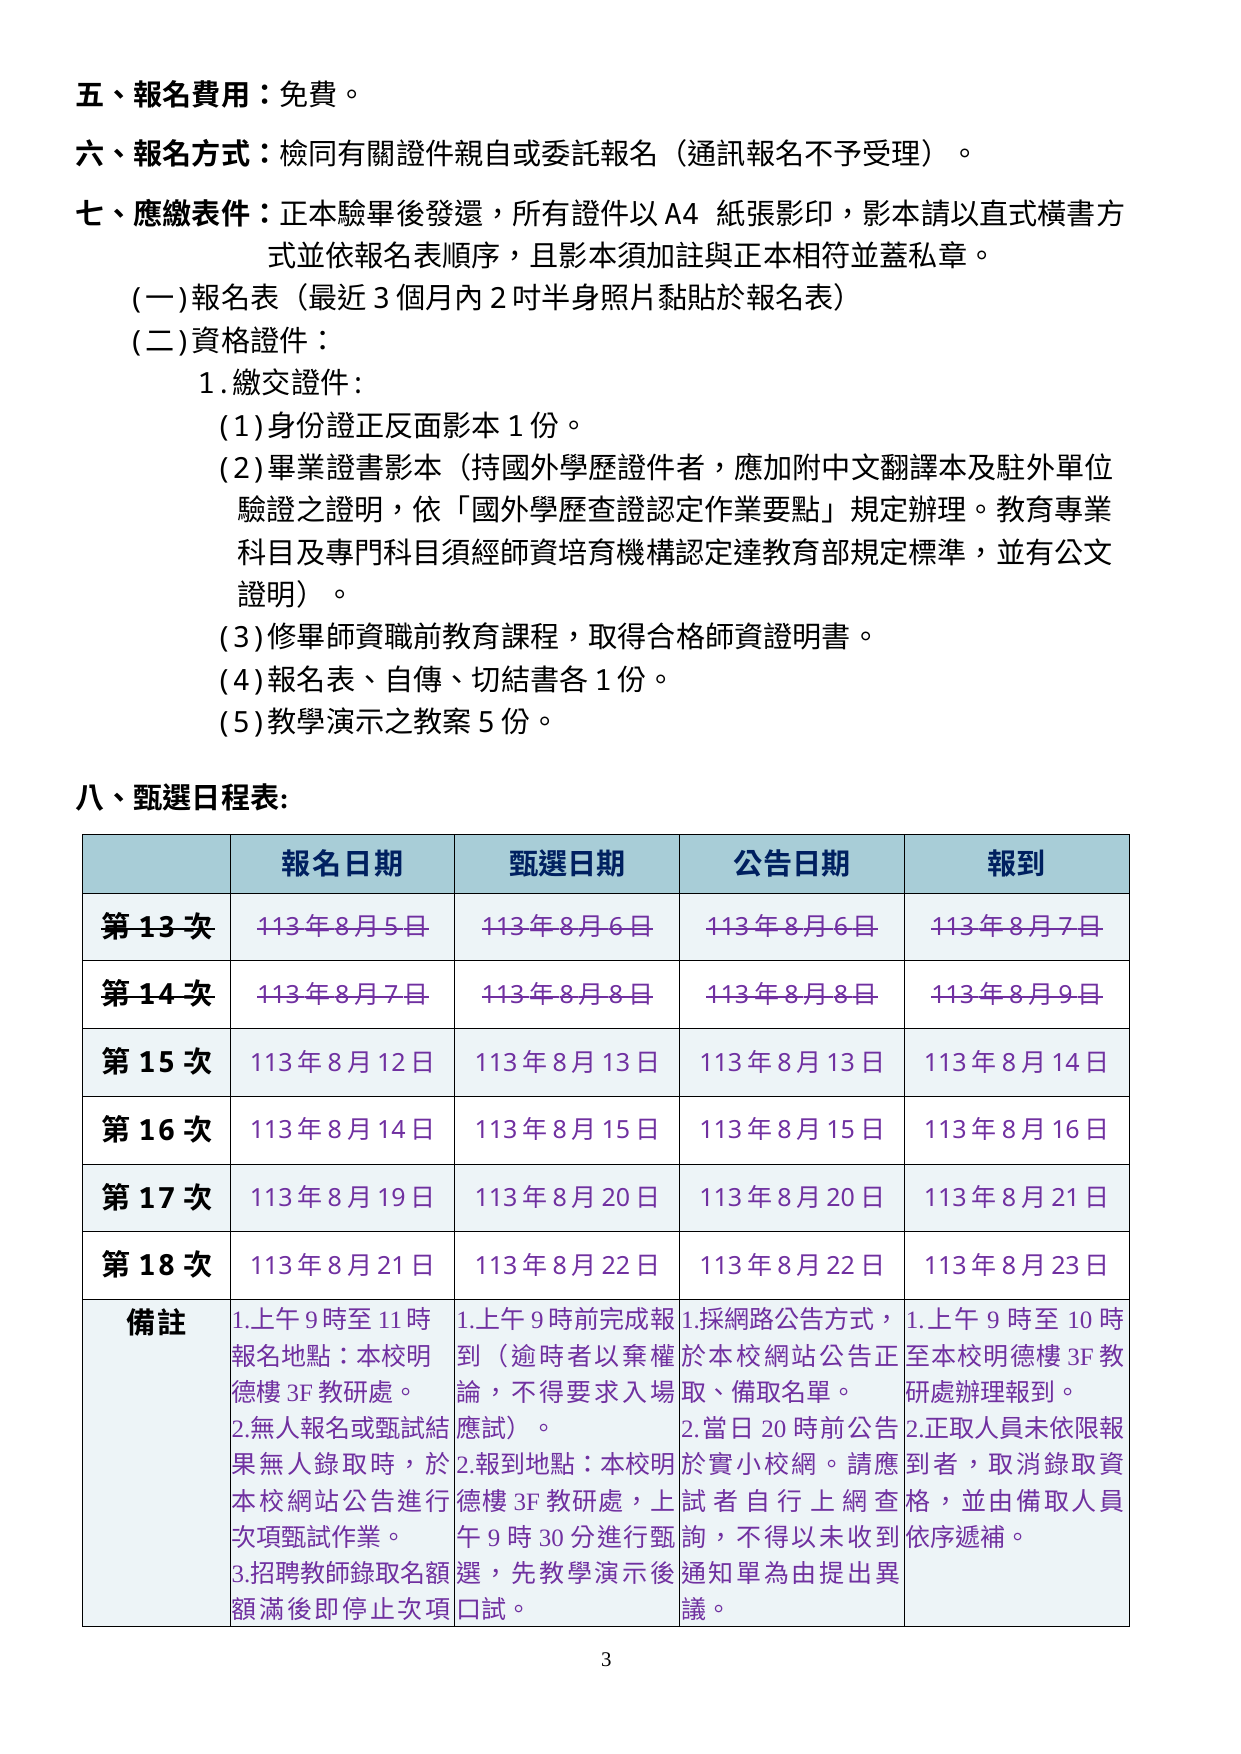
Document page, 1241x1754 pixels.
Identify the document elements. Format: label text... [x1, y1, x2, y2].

table_cell 113年8月19日 [231, 1165, 454, 1231]
table_cell 1.上午9時前完成報到（逾時者以棄權論，不得要求入場應試）。 2.報到地點：本校明德樓3F教研處，上午9時30分進行甄選，先教學演示後口試。 [455, 1300, 679, 1626]
text 1.繳交證件: [75, 360, 1137, 402]
text 五、報名費用：免費。 [75, 72, 1137, 114]
table_cell 113年8月20日 [680, 1165, 904, 1231]
text 七、應繳表件：正本驗畢後發還，所有證件以A4 紙張影印，影本請以直式橫書方 式並依報名表順序，且影本須加註與正本相符並蓋私章。 [75, 190, 1137, 275]
table_cell 第18次 [83, 1232, 230, 1299]
table_cell 113年8月15日 [680, 1097, 904, 1163]
table_cell 113年8月13日 [680, 1029, 904, 1096]
table_header [83, 835, 230, 893]
table_cell 1.採網路公告方式，於本校網站公告正取、備取名單。 2.當日20時前公告於實小校網。請應試者自行上網查詢，不得以未收到通知單為由提出異議。 [680, 1300, 904, 1626]
table_header 報到 [905, 835, 1129, 893]
table_cell 第16次 [83, 1097, 230, 1163]
table_cell 113年8月16日 [905, 1097, 1129, 1163]
table_cell 113年8月6日 [680, 894, 904, 960]
table_cell 113年8月7日 [905, 894, 1129, 960]
table_cell 備註 [83, 1300, 230, 1626]
table_header 公告日期 [680, 835, 904, 893]
text (4)報名表、自傳、切結書各1份。 [75, 656, 1137, 698]
table_cell 113年8月20日 [455, 1165, 679, 1231]
table_cell 113年8月7日 [231, 961, 454, 1028]
table_cell 113年8月9日 [905, 961, 1129, 1028]
table_header 甄選日期 [455, 835, 679, 893]
table_cell 113年8月14日 [231, 1097, 454, 1163]
table_header 報名日期 [231, 835, 454, 893]
table_cell 1.上午9時至11時 報名地點：本校明德樓3F教研處。 2.無人報名或甄試結果無人錄取時，於本校網站公告進行次項甄試作業。 3.招聘教師錄取名額額滿後即停止次項 [231, 1300, 454, 1626]
table_cell 113年8月12日 [231, 1029, 454, 1096]
table_cell 113年8月6日 [455, 894, 679, 960]
table_cell 第15次 [83, 1029, 230, 1096]
table_cell 113年8月14日 [905, 1029, 1129, 1096]
table_cell 113年8月8日 [455, 961, 679, 1028]
table_cell 113年8月23日 [905, 1232, 1129, 1299]
text 八、甄選日程表: [75, 775, 1137, 817]
table_cell 113年8月15日 [455, 1097, 679, 1163]
text (2)畢業證書影本（持國外學歷證件者，應加附中文翻譯本及駐外單位驗證之證明，依「國外學歷查證認定作業要點」規定辦理。教育專業科目及專門科目須經師資培育機構認定達教育部規定標準，並有公文證明）。 [75, 444, 1137, 614]
table_cell 第14次 [83, 961, 230, 1028]
table_cell 113年8月8日 [680, 961, 904, 1028]
table_cell 113年8月22日 [680, 1232, 904, 1299]
table_cell 1.上午9時至10時至本校明德樓3F教研處辦理報到。 2.正取人員未依限報到者，取消錄取資格，並由備取人員依序遞補。 [905, 1300, 1129, 1626]
table_cell 第13次 [83, 894, 230, 960]
table_cell 113年8月21日 [905, 1165, 1129, 1231]
table_cell 113年8月22日 [455, 1232, 679, 1299]
text (二)資格證件： [75, 317, 1137, 360]
text (3)修畢師資職前教育課程，取得合格師資證明書。 [75, 614, 1137, 656]
text 六、報名方式：檢同有關證件親自或委託報名（通訊報名不予受理）。 [75, 131, 1137, 173]
table_cell 113年8月21日 [231, 1232, 454, 1299]
table_cell 第17次 [83, 1165, 230, 1231]
table_cell 113年8月5日 [231, 894, 454, 960]
table_cell 113年8月13日 [455, 1029, 679, 1096]
text (5)教學演示之教案5份。 [75, 698, 1137, 741]
text (1)身份證正反面影本1份。 [75, 402, 1137, 444]
text (一)報名表（最近3個月內2吋半身照片黏貼於報名表） [75, 275, 1137, 317]
